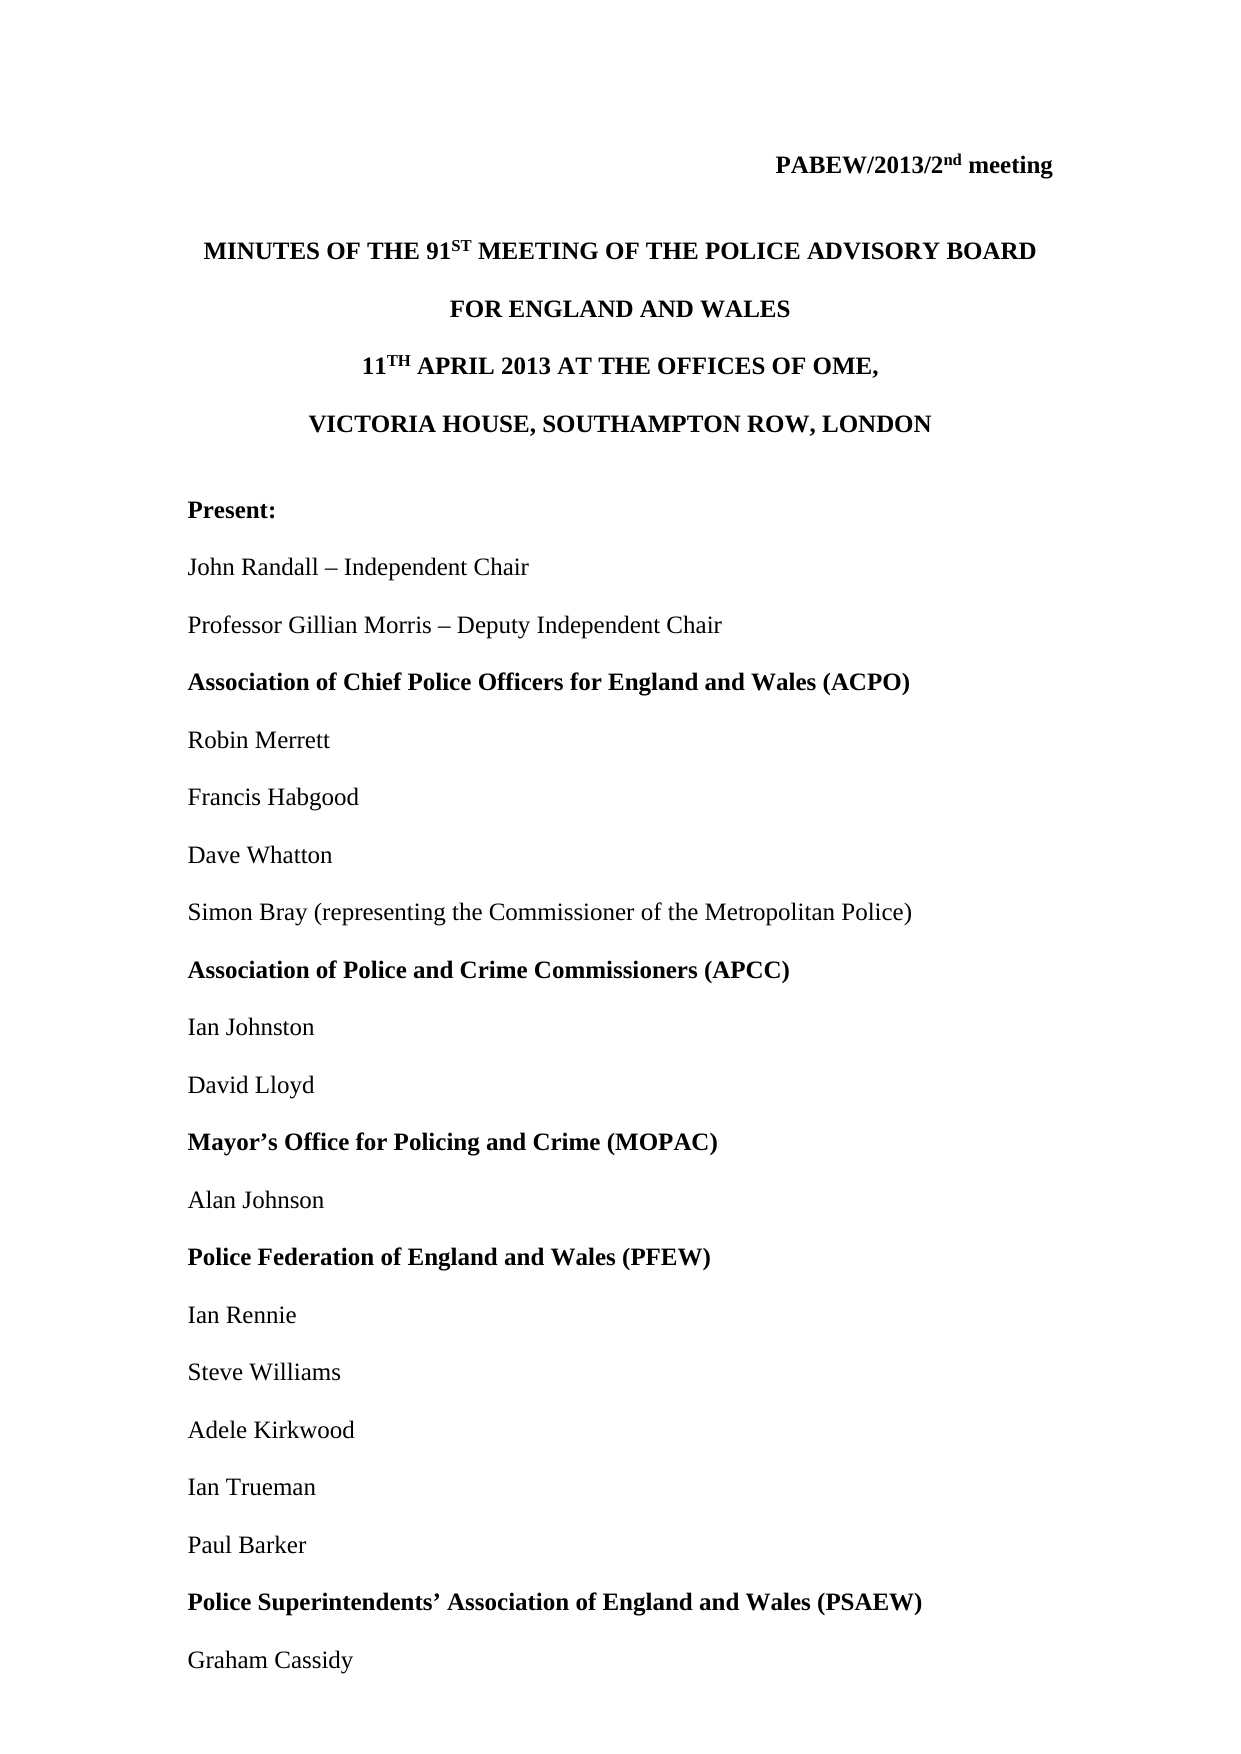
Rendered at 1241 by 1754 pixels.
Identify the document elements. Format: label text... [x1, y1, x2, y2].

text Police Superintendents’ Association of England and Wales (PSAEW) [187, 1587, 1053, 1616]
text Francis Habgood [187, 782, 1053, 811]
text Present: [187, 495, 1053, 524]
text Association of Police and Crime Commissioners (APCC) [187, 955, 1053, 984]
text MINUTES OF THE 91ST MEETING OF THE POLICE ADVISORY BOARD [187, 236, 1053, 265]
text Steve Williams [187, 1357, 1053, 1386]
text Ian Trueman [187, 1472, 1053, 1501]
text Alan Johnson [187, 1185, 1053, 1214]
text FOR ENGLAND AND WALES [187, 294, 1053, 322]
text Mayor’s Office for Policing and Crime (MOPAC) [187, 1127, 1053, 1156]
text 11TH APRIL 2013 AT THE OFFICES OF OME, [187, 351, 1053, 380]
text Association of Chief Police Officers for England and Wales (ACPO) [187, 667, 1053, 696]
text Adele Kirkwood [187, 1415, 1053, 1444]
text Ian Rennie [187, 1300, 1053, 1329]
text Ian Johnston [187, 1012, 1053, 1041]
text Robin Merrett [187, 725, 1053, 754]
text Professor Gillian Morris – Deputy Independent Chair [187, 610, 1053, 639]
text David Lloyd [187, 1070, 1053, 1099]
text Graham Cassidy [187, 1645, 1053, 1674]
text Police Federation of England and Wales (PFEW) [187, 1242, 1053, 1271]
text John Randall – Independent Chair [187, 552, 1053, 581]
text Simon Bray (representing the Commissioner of the Metropolitan Police) [187, 897, 1053, 926]
text VICTORIA HOUSE, SOUTHAMPTON ROW, LONDON [187, 409, 1053, 437]
text Dave Whatton [187, 840, 1053, 869]
text Paul Barker [187, 1530, 1053, 1559]
text PABEW/2013/2nd meeting [187, 150, 1053, 179]
